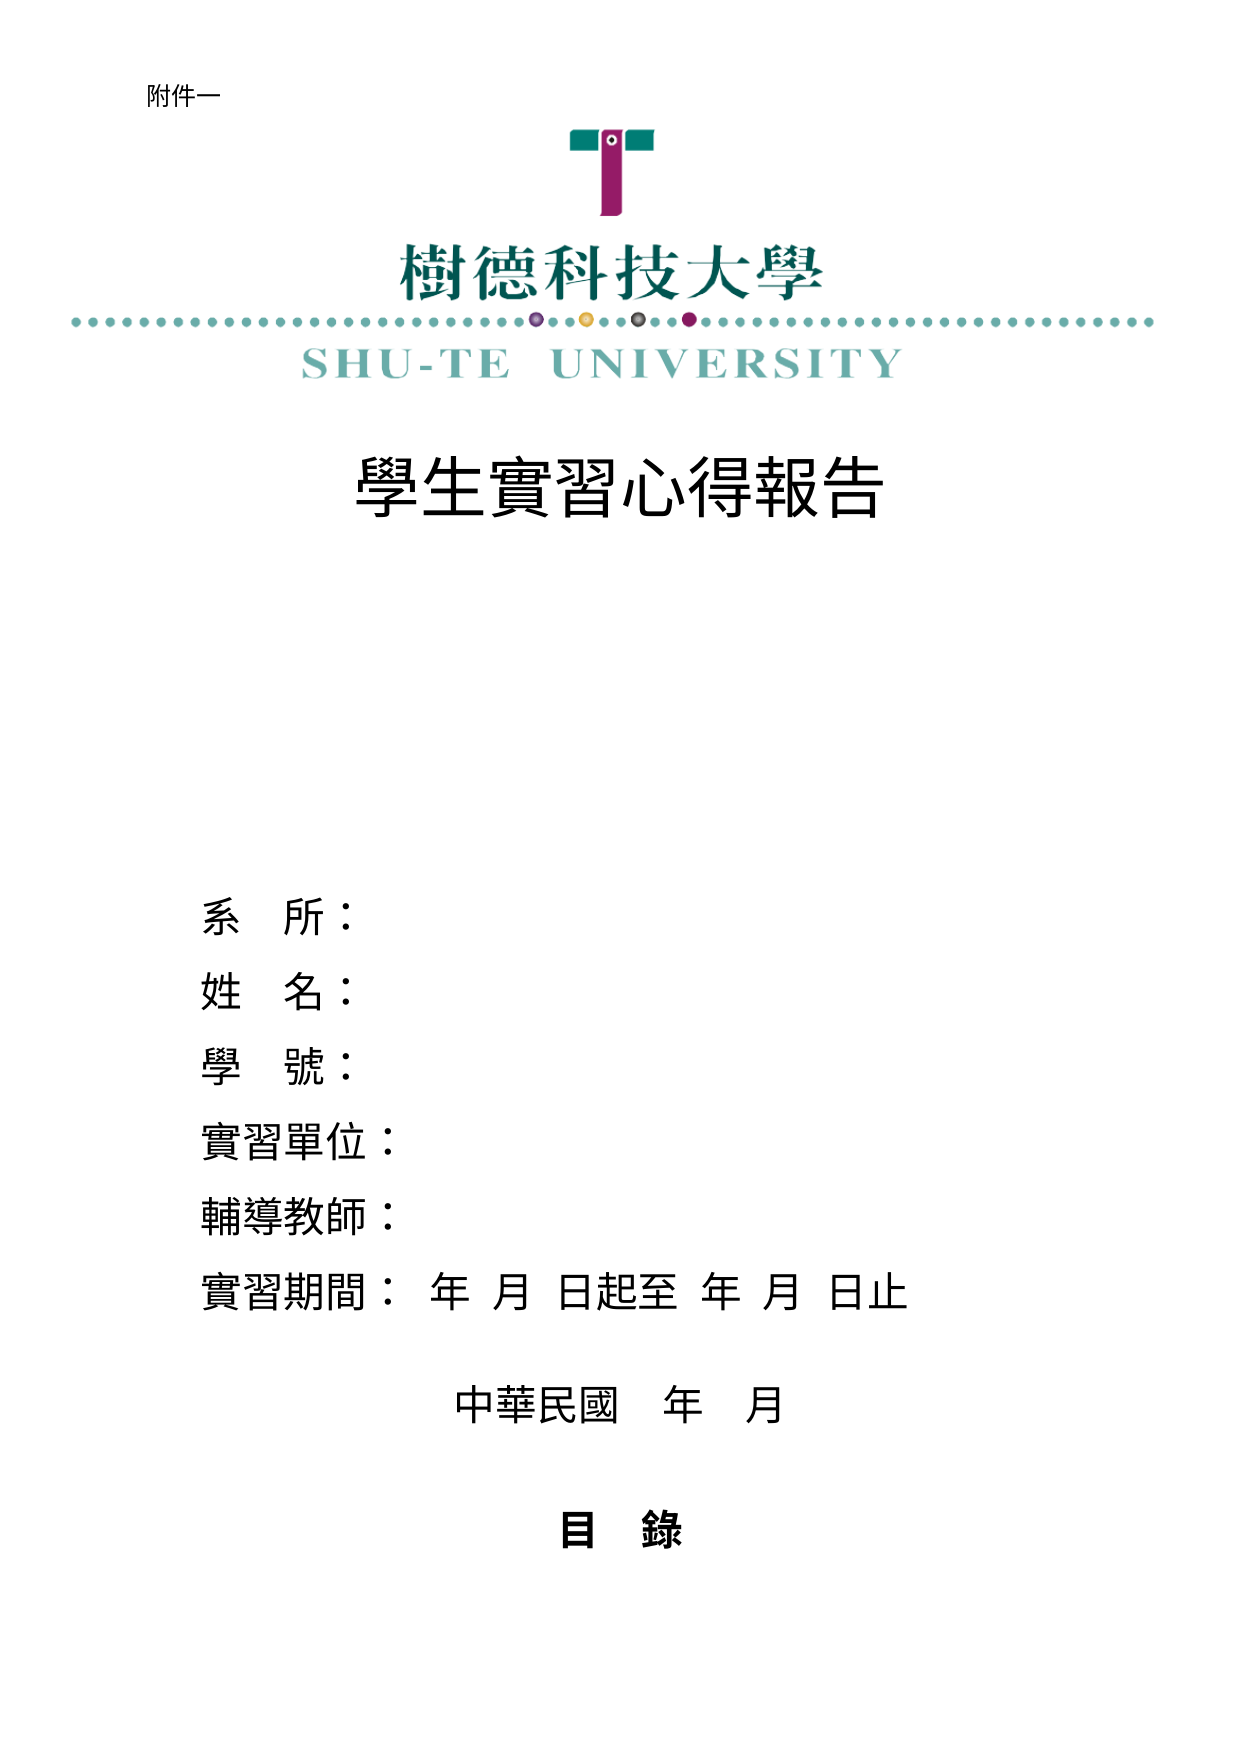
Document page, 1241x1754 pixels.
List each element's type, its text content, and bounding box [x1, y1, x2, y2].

text 目 錄 [106, 1489, 1134, 1564]
text 學 號： [106, 1027, 1134, 1102]
text 輔導教師： [106, 1177, 1134, 1252]
text 系 所： [106, 877, 1134, 952]
text 實習期間： 年 月 日起至 年 月 日止 [106, 1252, 1134, 1327]
text 學生實習心得報告 [106, 427, 1134, 539]
text 附件一 [123, 76, 245, 113]
text 實習單位： [106, 1102, 1134, 1177]
text 中華民國 年 月 [106, 1364, 1134, 1439]
text 姓 名： [106, 952, 1134, 1027]
